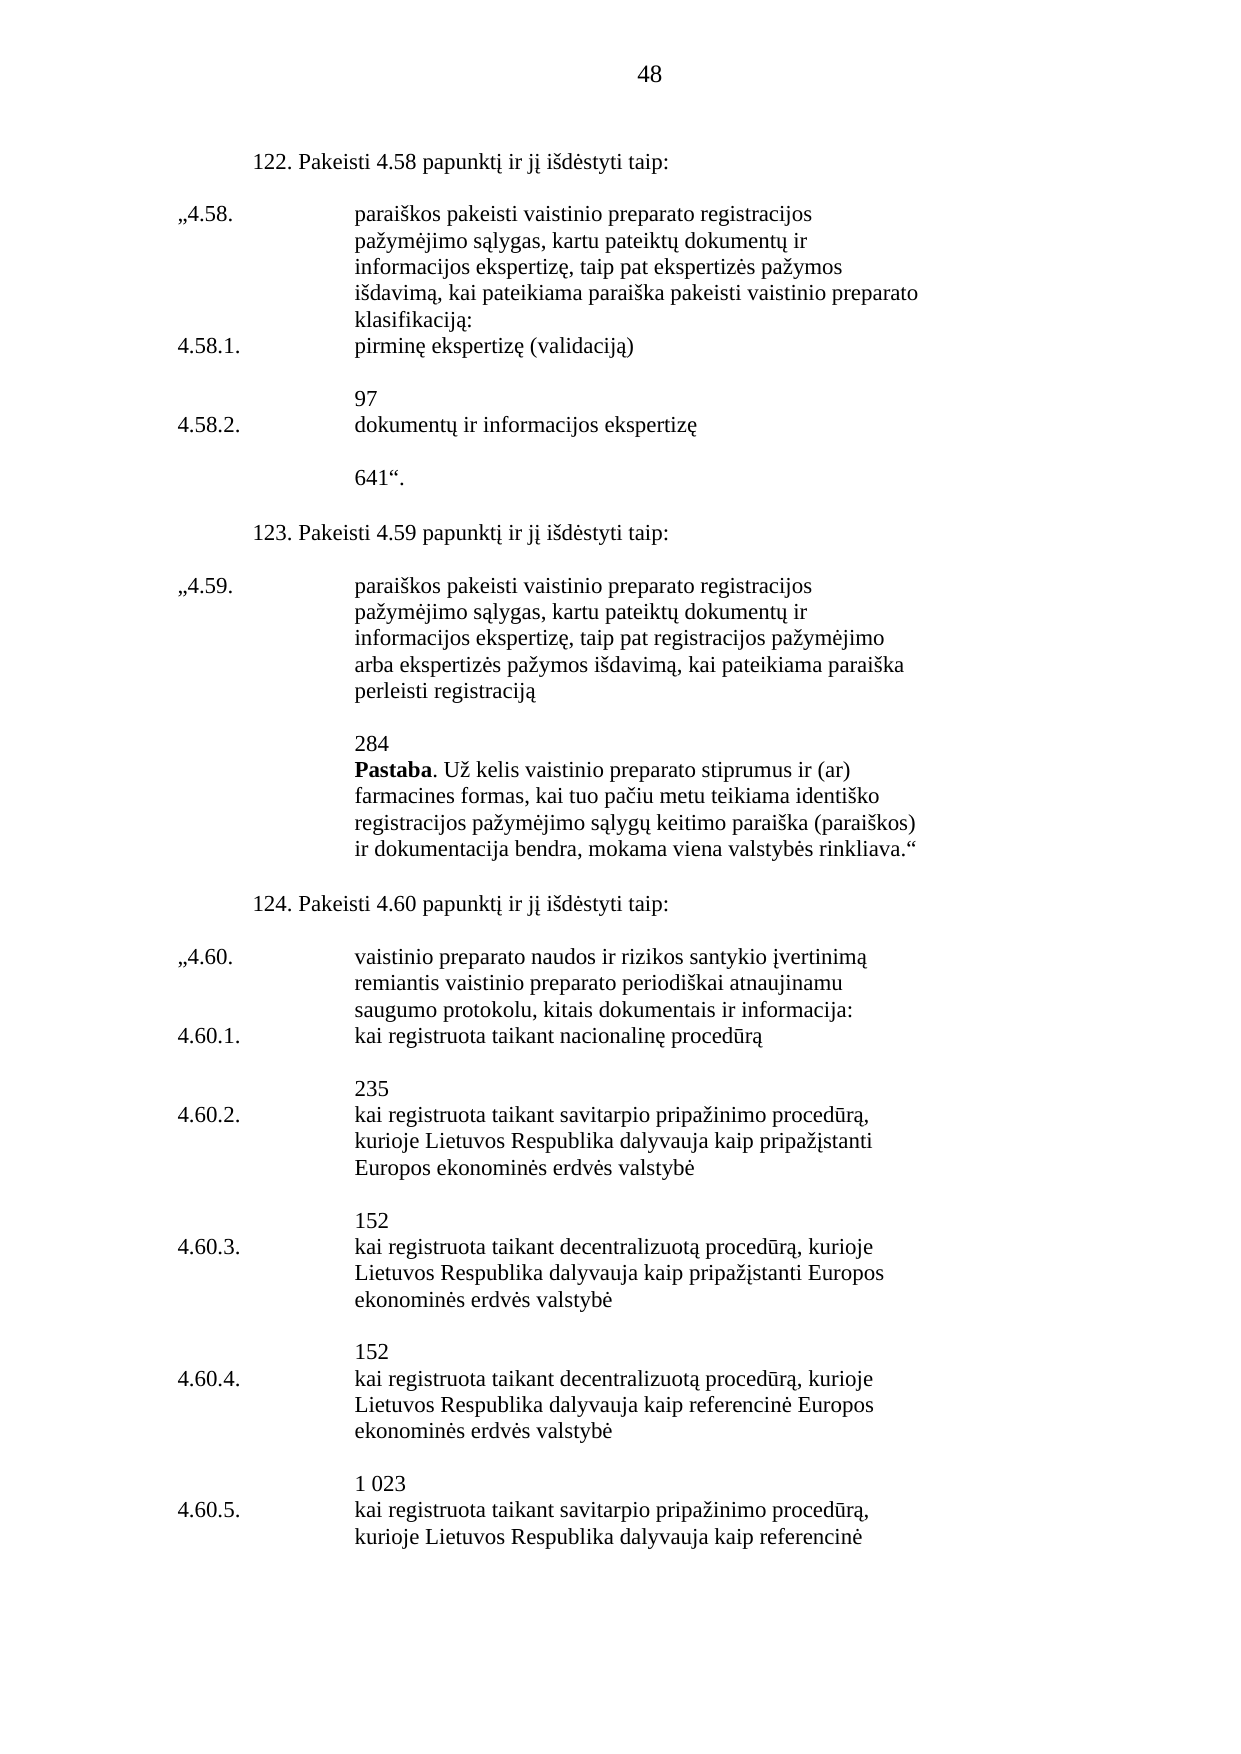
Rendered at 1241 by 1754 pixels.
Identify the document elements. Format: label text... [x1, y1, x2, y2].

text 4.60.4. kai registruota taikant decentralizuotą procedūrą, kurioje [177, 1365, 974, 1391]
text pažymėjimo sąlygas, kartu pateiktų dokumentų ir [354, 598, 974, 624]
text 4.60.1. kai registruota taikant nacionalinę procedūrą 235 [177, 1022, 974, 1101]
text Europos ekonominės erdvės valstybė 152 [354, 1154, 974, 1233]
text arba ekspertizės pažymos išdavimą, kai pateikiama paraiška [354, 651, 974, 677]
text „4.58. paraiškos pakeisti vaistinio preparato registracijos [177, 200, 974, 227]
text ekonominės erdvės valstybė 1 023 [354, 1417, 974, 1497]
text saugumo protokolu, kitais dokumentais ir informacija: [354, 996, 974, 1022]
text 122. Pakeisti 4.58 papunktį ir jį išdėstyti taip: [177, 148, 1122, 174]
text perleisti registraciją 284 [354, 677, 974, 756]
text 4.60.3. kai registruota taikant decentralizuotą procedūrą, kurioje [177, 1233, 974, 1259]
text 4.58.1. pirminę ekspertizę (validaciją) 97 [177, 332, 974, 411]
text 124. Pakeisti 4.60 papunktį ir jį išdėstyti taip: [177, 890, 1122, 917]
text kurioje Lietuvos Respublika dalyvauja kaip referencinė [354, 1523, 974, 1549]
text kurioje Lietuvos Respublika dalyvauja kaip pripažįstanti [354, 1128, 974, 1154]
text Lietuvos Respublika dalyvauja kaip referencinė Europos [354, 1391, 974, 1417]
text farmacines formas, kai tuo pačiu metu teikiama identiško [354, 783, 974, 809]
text pažymėjimo sąlygas, kartu pateiktų dokumentų ir [354, 227, 974, 253]
text „4.59. paraiškos pakeisti vaistinio preparato registracijos [177, 572, 974, 598]
text Pastaba. Už kelis vaistinio preparato stiprumus ir (ar) [354, 756, 974, 783]
text 4.60.2. kai registruota taikant savitarpio pripažinimo procedūrą, [177, 1101, 974, 1128]
text informacijos ekspertizę, taip pat registracijos pažymėjimo [354, 624, 974, 651]
text 4.60.5. kai registruota taikant savitarpio pripažinimo procedūrą, [177, 1497, 974, 1523]
text klasifikaciją: [354, 306, 974, 332]
text išdavimą, kai pateikiama paraiška pakeisti vaistinio preparato [354, 279, 974, 306]
text 4.58.2. dokumentų ir informacijos ekspertizę 641“. [177, 411, 974, 490]
text remiantis vaistinio preparato periodiškai atnaujinamu [354, 969, 974, 996]
text registracijos pažymėjimo sąlygų keitimo paraiška (paraiškos) [354, 809, 974, 835]
text ekonominės erdvės valstybė 152 [354, 1286, 974, 1365]
text ir dokumentacija bendra, mokama viena valstybės rinkliava.“ [354, 835, 974, 862]
text 123. Pakeisti 4.59 papunktį ir jį išdėstyti taip: [177, 519, 1122, 545]
text „4.60. vaistinio preparato naudos ir rizikos santykio įvertinimą [177, 943, 974, 969]
text informacijos ekspertizę, taip pat ekspertizės pažymos [354, 253, 974, 279]
text Lietuvos Respublika dalyvauja kaip pripažįstanti Europos [354, 1259, 974, 1286]
